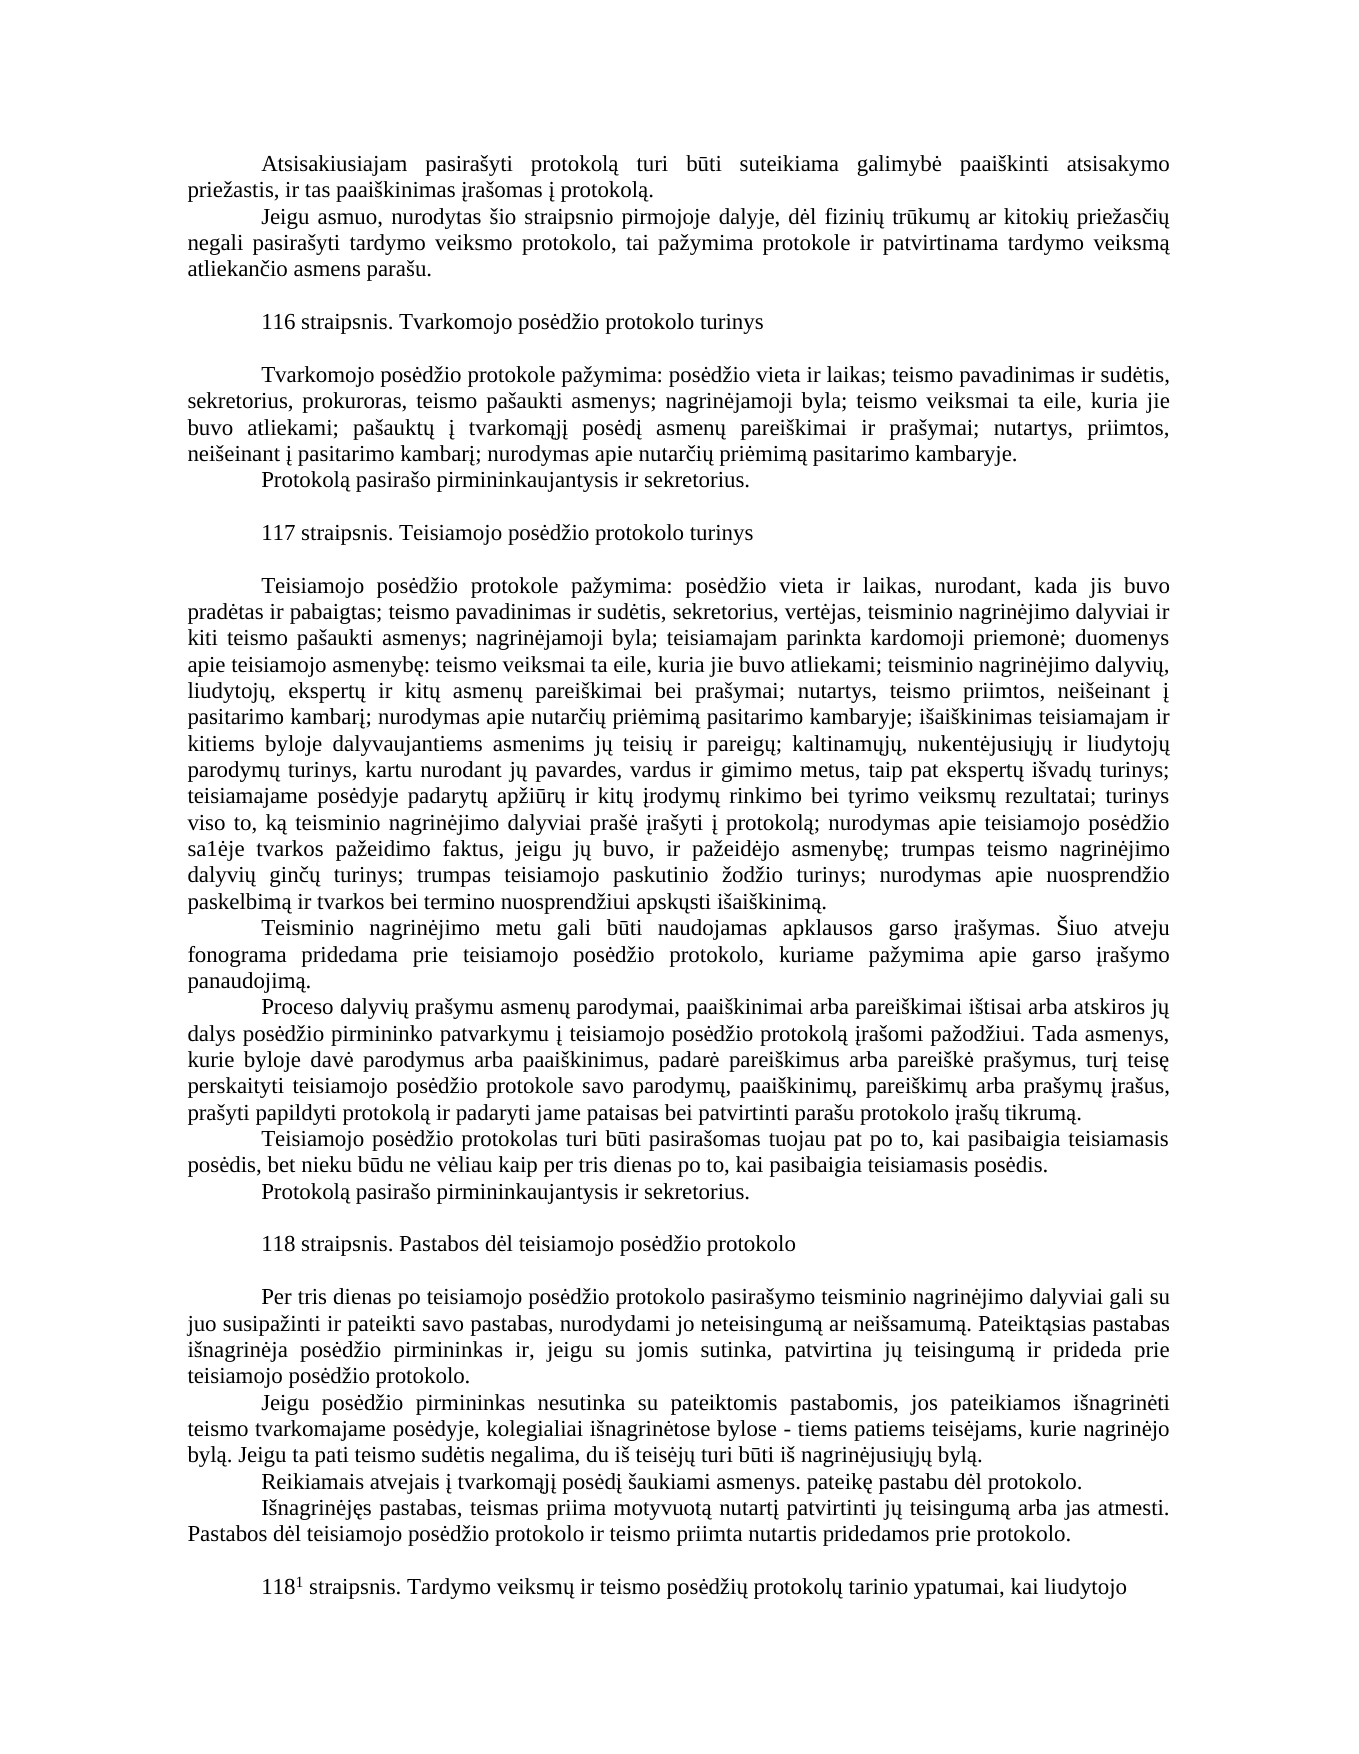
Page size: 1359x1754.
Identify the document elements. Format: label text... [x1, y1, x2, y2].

text Protokolą pasirašo pirmininkaujantysis ir sekretorius. [187, 1178, 1171, 1204]
text Teisiamojo posėdžio protokole pažymima: posėdžio vieta ir laikas, nurodant, kada jis buvo pradėtas ir pabaigtas; teismo pavadinimas ir sudėtis, sekretorius, vertėjas, teisminio nagrinėjimo dalyviai ir kiti teismo pašaukti asmenys; nagrinėjamoji byla; teisiamajam parinkta kardomoji priemonė; duomenys apie teisiamojo asmenybę: teismo veiksmai ta eile, kuria jie buvo atliekami; teisminio nagrinėjimo dalyvių, liudytojų, ekspertų ir kitų asmenų pareiškimai bei prašymai; nutartys, teismo priimtos, neišeinant į pasitarimo kambarį; nurodymas apie nutarčių priėmimą pasitarimo kambaryje; išaiškinimas teisiamajam ir kitiems byloje dalyvaujantiems asmenims jų teisių ir pareigų; kaltinamųjų, nukentėjusiųjų ir liudytojų parodymų turinys, kartu nurodant jų pavardes, vardus ir gimimo metus, taip pat ekspertų išvadų turinys; teisiamajame posėdyje padarytų apžiūrų ir kitų įrodymų rinkimo bei tyrimo veiksmų rezultatai; turinys viso to, ką teisminio nagrinėjimo dalyviai prašė įrašyti į protokolą; nurodymas apie teisiamojo posėdžio sa1ėje tvarkos pažeidimo faktus, jeigu jų buvo, ir pažeidėjo asmenybę; trumpas teismo nagrinėjimo dalyvių ginčų turinys; trumpas teisiamojo paskutinio žodžio turinys; nurodymas apie nuosprendžio paskelbimą ir tvarkos bei termino nuosprendžiui apskųsti išaiškinimą. [187, 572, 1171, 914]
text Jeigu posėdžio pirmininkas nesutinka su pateiktomis pastabomis, jos pateikiamos išnagrinėti teismo tvarkomajame posėdyje, kolegialiai išnagrinėtose bylose - tiems patiems teisėjams, kurie nagrinėjo bylą. Jeigu ta pati teismo sudėtis negalima, du iš teisėjų turi būti iš nagrinėjusiųjų bylą. [187, 1389, 1171, 1468]
text Teisiamojo posėdžio protokolas turi būti pasirašomas tuojau pat po to, kai pasibaigia teisiamasis posėdis, bet nieku būdu ne vėliau kaip per tris dienas po to, kai pasibaigia teisiamasis posėdis. [187, 1125, 1171, 1178]
text 118 straipsnis. Pastabos dėl teisiamojo posėdžio protokolo [187, 1231, 1171, 1257]
text Proceso dalyvių prašymu asmenų parodymai, paaiškinimai arba pareiškimai ištisai arba atskiros jų dalys posėdžio pirmininko patvarkymu į teisiamojo posėdžio protokolą įrašomi pažodžiui. Tada asmenys, kurie byloje davė parodymus arba paaiškinimus, padarė pareiškimus arba pareiškė prašymus, turį teisę perskaityti teisiamojo posėdžio protokole savo parodymų, paaiškinimų, pareiškimų arba prašymų įrašus, prašyti papildyti protokolą ir padaryti jame pataisas bei patvirtinti parašu protokolo įrašų tikrumą. [187, 993, 1171, 1125]
text 1181 straipsnis. Tardymo veiksmų ir teismo posėdžių protokolų tarinio ypatumai, kai liudytojo [261, 1573, 1171, 1599]
text Per tris dienas po teisiamojo posėdžio protokolo pasirašymo teisminio nagrinėjimo dalyviai gali su juo susipažinti ir pateikti savo pastabas, nurodydami jo neteisingumą ar neišsamumą. Pateiktąsias pastabas išnagrinėja posėdžio pirmininkas ir, jeigu su jomis sutinka, patvirtina jų teisingumą ir prideda prie teisiamojo posėdžio protokolo. [187, 1283, 1171, 1389]
text Tvarkomojo posėdžio protokole pažymima: posėdžio vieta ir laikas; teismo pavadinimas ir sudėtis, sekretorius, prokuroras, teismo pašaukti asmenys; nagrinėjamoji byla; teismo veiksmai ta eile, kuria jie buvo atliekami; pašauktų į tvarkomąjį posėdį asmenų pareiškimai ir prašymai; nutartys, priimtos, neišeinant į pasitarimo kambarį; nurodymas apie nutarčių priėmimą pasitarimo kambaryje. [187, 361, 1171, 466]
text Atsisakiusiajam pasirašyti protokolą turi būti suteikiama galimybė paaiškinti atsisakymo priežastis, ir tas paaiškinimas įrašomas į protokolą. [187, 150, 1171, 203]
text 117 straipsnis. Teisiamojo posėdžio protokolo turinys [187, 519, 1171, 545]
text 116 straipsnis. Tvarkomojo posėdžio protokolo turinys [187, 308, 1171, 334]
text Jeigu asmuo, nurodytas šio straipsnio pirmojoje dalyje, dėl fizinių trūkumų ar kitokių priežasčių negali pasirašyti tardymo veiksmo protokolo, tai pažymima protokole ir patvirtinama tardymo veiksmą atliekančio asmens parašu. [187, 203, 1171, 282]
text Teisminio nagrinėjimo metu gali būti naudojamas apklausos garso įrašymas. Šiuo atveju fonograma pridedama prie teisiamojo posėdžio protokolo, kuriame pažymima apie garso įrašymo panaudojimą. [187, 914, 1171, 993]
text Išnagrinėjęs pastabas, teismas priima motyvuotą nutartį patvirtinti jų teisingumą arba jas atmesti. Pastabos dėl teisiamojo posėdžio protokolo ir teismo priimta nutartis pridedamos prie protokolo. [187, 1494, 1171, 1547]
text Reikiamais atvejais į tvarkomąjį posėdį šaukiami asmenys. pateikę pastabu dėl protokolo. [187, 1468, 1171, 1494]
text Protokolą pasirašo pirmininkaujantysis ir sekretorius. [187, 466, 1171, 493]
